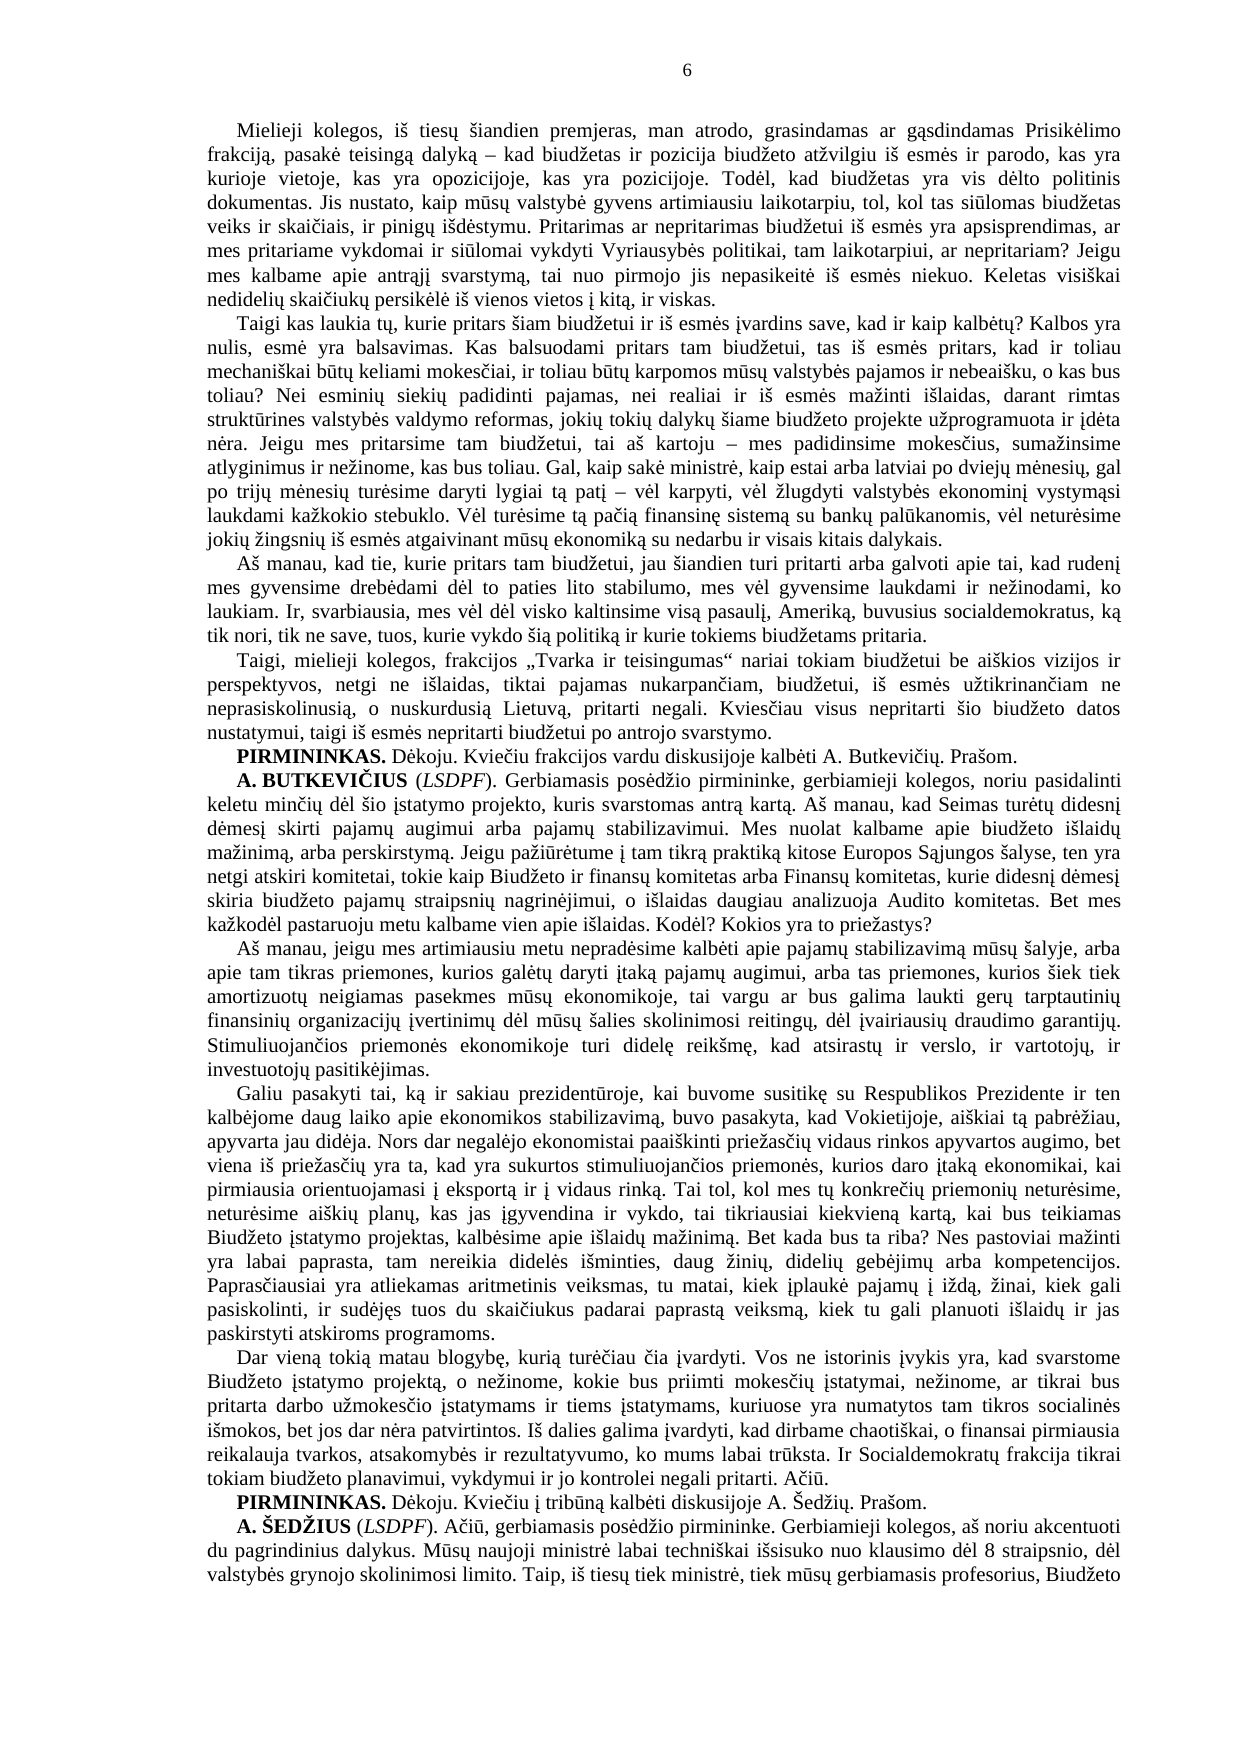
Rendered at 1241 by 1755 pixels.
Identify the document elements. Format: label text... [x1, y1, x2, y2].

text A. ŠEDŽIUS (LSDPF). Ačiū, gerbiamasis posėdžio pirmininke. Gerbiamieji kolegos, aš noriu akcentuoti du pagrindinius dalykus. Mūsų naujoji ministrė labai techniškai išsisuko nuo klausimo dėl 8 straipsnio, dėl valstybės grynojo skolinimosi limito. Taip, iš tiesų tiek ministrė, tiek mūsų gerbiamasis profesorius, Biudžeto [207, 1514, 1122, 1586]
text PIRMININKAS. Dėkoju. Kviečiu į tribūną kalbėti diskusijoje A. Šedžių. Prašom. [207, 1490, 1122, 1514]
text Galiu pasakyti tai, ką ir sakiau prezidentūroje, kai buvome susitikę su Respublikos Prezidente ir ten kalbėjome daug laiko apie ekonomikos stabilizavimą, buvo pasakyta, kad Vokietijoje, aiškiai tą pabrėžiau, apyvarta jau didėja. Nors dar negalėjo ekonomistai paaiškinti priežasčių vidaus rinkos apyvartos augimo, bet viena iš priežasčių yra ta, kad yra sukurtos stimuliuojančios priemonės, kurios daro įtaką ekonomikai, kai pirmiausia orientuojamasi į eksportą ir į vidaus rinką. Tai tol, kol mes tų konkrečių priemonių neturėsime, neturėsime aiškių planų, kas jas įgyvendina ir vykdo, tai tikriausiai kiekvieną kartą, kai bus teikiamas Biudžeto įstatymo projektas, kalbėsime apie išlaidų mažinimą. Bet kada bus ta riba? Nes pastoviai mažinti yra labai paprasta, tam nereikia didelės išminties, daug žinių, didelių gebėjimų arba kompetencijos. Paprasčiausiai yra atliekamas aritmetinis veiksmas, tu matai, kiek įplaukė pajamų į iždą, žinai, kiek gali pasiskolinti, ir sudėjęs tuos du skaičiukus padarai paprastą veiksmą, kiek tu gali planuoti išlaidų ir jas paskirstyti atskiroms programoms. [207, 1081, 1122, 1345]
text Aš manau, jeigu mes artimiausiu metu nepradėsime kalbėti apie pajamų stabilizavimą mūsų šalyje, arba apie tam tikras priemones, kurios galėtų daryti įtaką pajamų augimui, arba tas priemones, kurios šiek tiek amortizuotų neigiamas pasekmes mūsų ekonomikoje, tai vargu ar bus galima laukti gerų tarptautinių finansinių organizacijų įvertinimų dėl mūsų šalies skolinimosi reitingų, dėl įvairiausių draudimo garantijų. Stimuliuojančios priemonės ekonomikoje turi didelę reikšmę, kad atsirastų ir verslo, ir vartotojų, ir investuotojų pasitikėjimas. [207, 936, 1122, 1081]
text PIRMININKAS. Dėkoju. Kviečiu frakcijos vardu diskusijoje kalbėti A. Butkevičių. Prašom. [207, 744, 1122, 768]
text Taigi kas laukia tų, kurie pritars šiam biudžetui ir iš esmės įvardins save, kad ir kaip kalbėtų? Kalbos yra nulis, esmė yra balsavimas. Kas balsuodami pritars tam biudžetui, tas iš esmės pritars, kad ir toliau mechaniškai būtų keliami mokesčiai, ir toliau būtų karpomos mūsų valstybės pajamos ir nebeaišku, o kas bus toliau? Nei esminių siekių padidinti pajamas, nei realiai ir iš esmės mažinti išlaidas, darant rimtas struktūrines valstybės valdymo reformas, jokių tokių dalykų šiame biudžeto projekte užprogramuota ir įdėta nėra. Jeigu mes pritarsime tam biudžetui, tai aš kartoju – mes padidinsime mokesčius, sumažinsime atlyginimus ir nežinome, kas bus toliau. Gal, kaip sakė ministrė, kaip estai arba latviai po dviejų mėnesių, gal po trijų mėnesių turėsime daryti lygiai tą patį – vėl karpyti, vėl žlugdyti valstybės ekonominį vystymąsi laukdami kažkokio stebuklo. Vėl turėsime tą pačią finansinę sistemą su bankų palūkanomis, vėl neturėsime jokių žingsnių iš esmės atgaivinant mūsų ekonomiką su nedarbu ir visais kitais dalykais. [207, 311, 1122, 551]
text Mielieji kolegos, iš tiesų šiandien premjeras, man atrodo, grasindamas ar gąsdindamas Prisikėlimo frakciją, pasakė teisingą dalyką – kad biudžetas ir pozicija biudžeto atžvilgiu iš esmės ir parodo, kas yra kurioje vietoje, kas yra opozicijoje, kas yra pozicijoje. Todėl, kad biudžetas yra vis dėlto politinis dokumentas. Jis nustato, kaip mūsų valstybė gyvens artimiausiu laikotarpiu, tol, kol tas siūlomas biudžetas veiks ir skaičiais, ir pinigų išdėstymu. Pritarimas ar nepritarimas biudžetui iš esmės yra apsisprendimas, ar mes pritariame vykdomai ir siūlomai vykdyti Vyriausybės politikai, tam laikotarpiui, ar nepritariam? Jeigu mes kalbame apie antrąjį svarstymą, tai nuo pirmojo jis nepasikeitė iš esmės niekuo. Keletas visiškai nedidelių skaičiukų persikėlė iš vienos vietos į kitą, ir viskas. [207, 118, 1122, 311]
text Dar vieną tokią matau blogybę, kurią turėčiau čia įvardyti. Vos ne istorinis įvykis yra, kad svarstome Biudžeto įstatymo projektą, o nežinome, kokie bus priimti mokesčių įstatymai, nežinome, ar tikrai bus pritarta darbo užmokesčio įstatymams ir tiems įstatymams, kuriuose yra numatytos tam tikros socialinės išmokos, bet jos dar nėra patvirtintos. Iš dalies galima įvardyti, kad dirbame chaotiškai, o finansai pirmiausia reikalauja tvarkos, atsakomybės ir rezultatyvumo, ko mums labai trūksta. Ir Socialdemokratų frakcija tikrai tokiam biudžeto planavimui, vykdymui ir jo kontrolei negali pritarti. Ačiū. [207, 1345, 1122, 1490]
text Taigi, mielieji kolegos, frakcijos „Tvarka ir teisingumas“ nariai tokiam biudžetui be aiškios vizijos ir perspektyvos, netgi ne išlaidas, tiktai pajamas nukarpančiam, biudžetui, iš esmės užtikrinančiam ne neprasiskolinusią, o nuskurdusią Lietuvą, pritarti negali. Kviesčiau visus nepritarti šio biudžeto datos nustatymui, taigi iš esmės nepritarti biudžetui po antrojo svarstymo. [207, 647, 1122, 744]
text Aš manau, kad tie, kurie pritars tam biudžetui, jau šiandien turi pritarti arba galvoti apie tai, kad rudenį mes gyvensime drebėdami dėl to paties lito stabilumo, mes vėl gyvensime laukdami ir nežinodami, ko laukiam. Ir, svarbiausia, mes vėl dėl visko kaltinsime visą pasaulį, Ameriką, buvusius socialdemokratus, ką tik nori, tik ne save, tuos, kurie vykdo šią politiką ir kurie tokiems biudžetams pritaria. [207, 551, 1122, 647]
text A. BUTKEVIČIUS (LSDPF). Gerbiamasis posėdžio pirmininke, gerbiamieji kolegos, noriu pasidalinti keletu minčių dėl šio įstatymo projekto, kuris svarstomas antrą kartą. Aš manau, kad Seimas turėtų didesnį dėmesį skirti pajamų augimui arba pajamų stabilizavimui. Mes nuolat kalbame apie biudžeto išlaidų mažinimą, arba perskirstymą. Jeigu pažiūrėtume į tam tikrą praktiką kitose Europos Sąjungos šalyse, ten yra netgi atskiri komitetai, tokie kaip Biudžeto ir finansų komitetas arba Finansų komitetas, kurie didesnį dėmesį skiria biudžeto pajamų straipsnių nagrinėjimui, o išlaidas daugiau analizuoja Audito komitetas. Bet mes kažkodėl pastaruoju metu kalbame vien apie išlaidas. Kodėl? Kokios yra to priežastys? [207, 768, 1122, 936]
